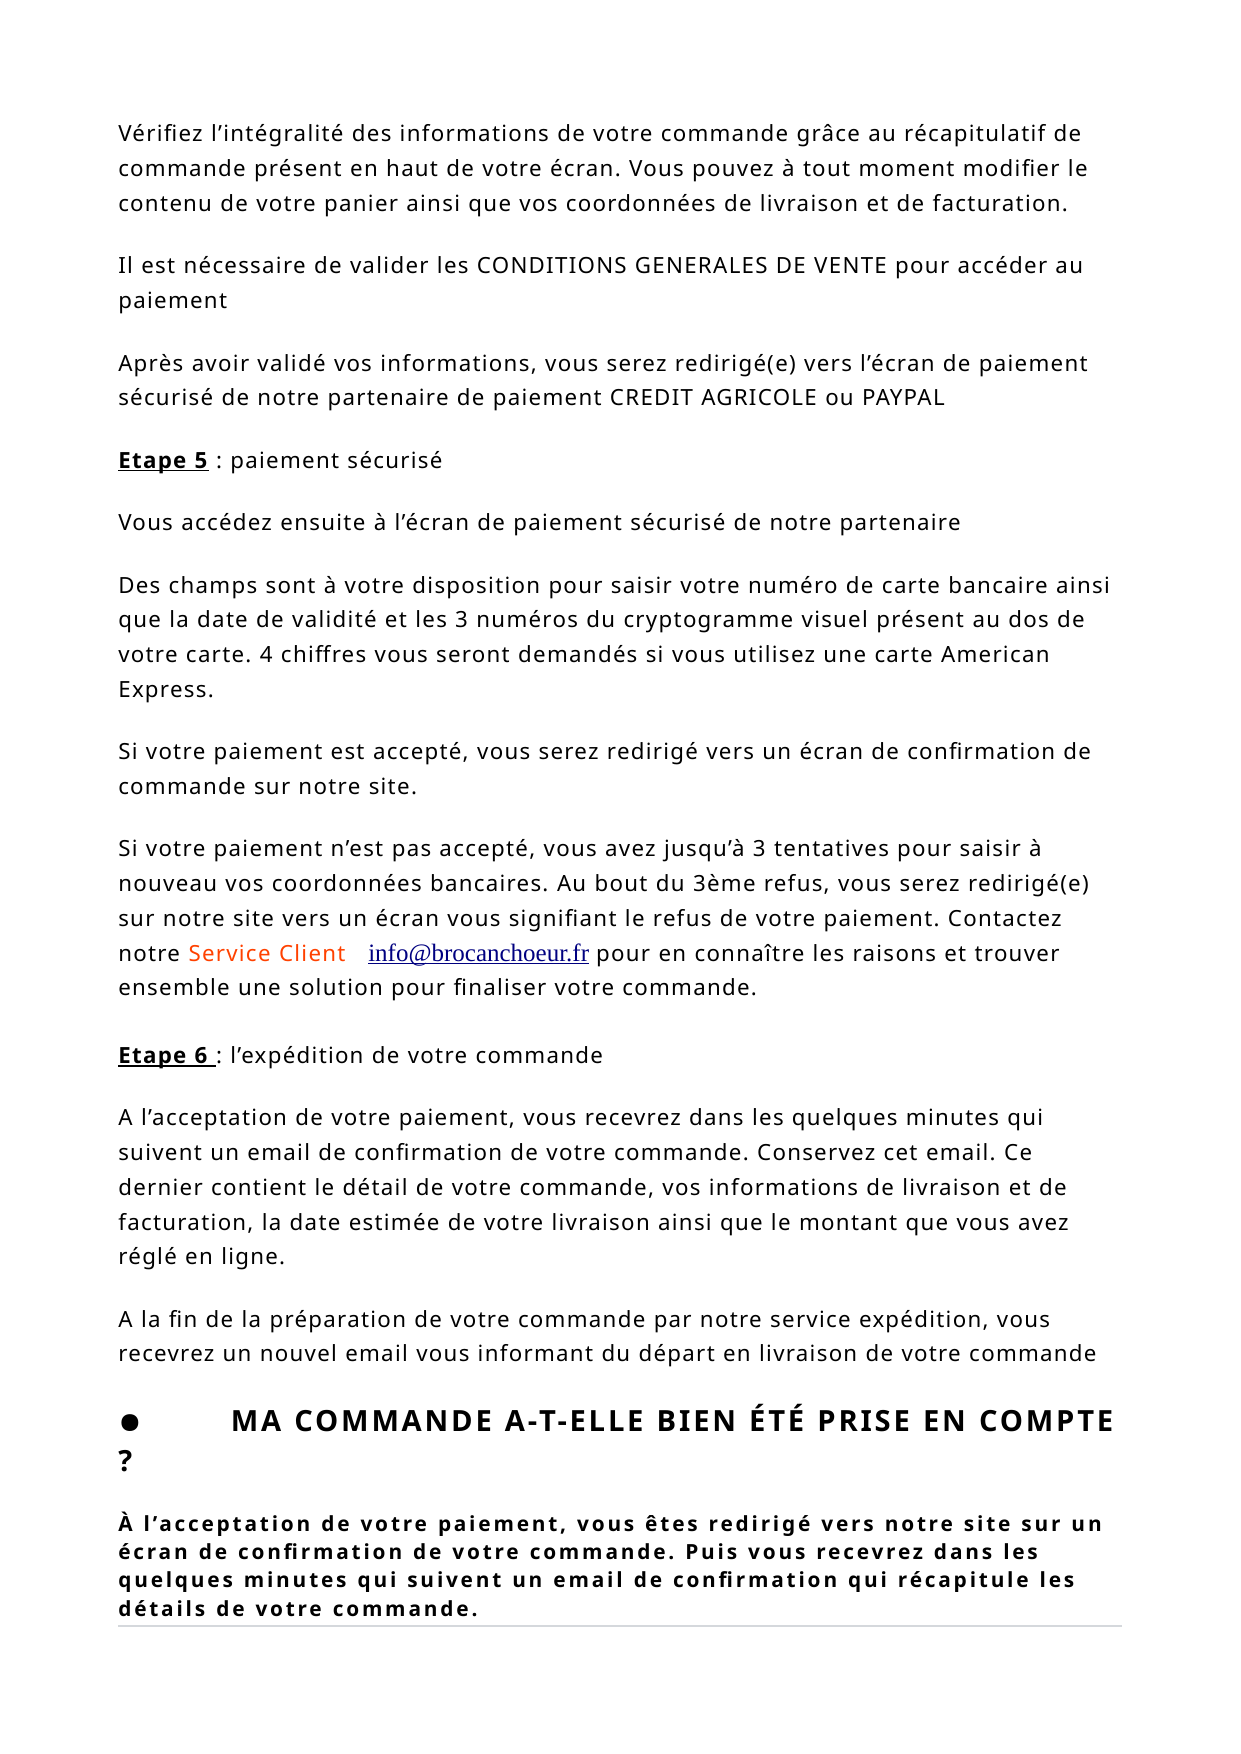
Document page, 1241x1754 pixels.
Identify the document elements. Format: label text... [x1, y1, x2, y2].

subtitle MA COMMANDE A-T-ELLE BIEN ÉTÉ PRISE EN COMPTE ? [118, 1401, 1122, 1480]
text Il est nécessaire de valider les CONDITIONS GENERALES DE VENTE pour accéder au paiement [118, 250, 1122, 315]
text A l’acceptation de votre paiement, vous recevrez dans les quelques minutes qui suivent un email de confirmation de votre commande. Conservez cet email. Ce dernier contient le détail de votre commande, vos informations de livraison et de facturation, la date estimée de votre livraison ainsi que le montant que vous avez réglé en ligne. [118, 1102, 1122, 1271]
text Vérifiez l’intégralité des informations de votre commande grâce au récapitulatif de commande présent en haut de votre écran. Vous pouvez à tout moment modifier le contenu de votre panier ainsi que vos coordonnées de livraison et de facturation. [118, 118, 1122, 218]
text Si votre paiement est accepté, vous serez redirigé vers un écran de confirmation de commande sur notre site. [118, 736, 1122, 801]
text Des champs sont à votre disposition pour saisir votre numéro de carte bancaire ainsi que la date de validité et les 3 numéros du cryptogramme visuel présent au dos de votre carte. 4 chiffres vous seront demandés si vous utilisez une carte American Express. [118, 569, 1122, 704]
text À l’acceptation de votre paiement, vous êtes redirigé vers notre site sur un écran de confirmation de votre commande. Puis vous recevrez dans les quelques minutes qui suivent un email de confirmation qui récapitule les détails de votre commande. [118, 1509, 1122, 1625]
text A la fin de la préparation de votre commande par notre service expédition, vous recevrez un nouvel email vous informant du départ en livraison de votre commande [118, 1303, 1122, 1368]
text Vous accédez ensuite à l’écran de paiement sécurisé de notre partenaire [118, 507, 1122, 537]
text Etape 6 : l’expédition de votre commande [118, 1039, 1122, 1070]
text Après avoir validé vos informations, vous serez redirigé(e) vers l’écran de paiement sécurisé de notre partenaire de paiement CREDIT AGRICOLE ou PAYPAL [118, 347, 1122, 412]
text Si votre paiement n’est pas accepté, vous avez jusqu’à 3 tentatives pour saisir à nouveau vos coordonnées bancaires. Au bout du 3ème refus, vous serez redirigé(e) sur notre site vers un écran vous signifiant le refus de votre paiement. Contactez notre Service Client info@brocanchoeur.fr pour en connaître les raisons et trouver ensemble une solution pour finaliser votre commande. [118, 833, 1122, 1002]
text Etape 5 : paiement sécurisé [118, 444, 1122, 474]
